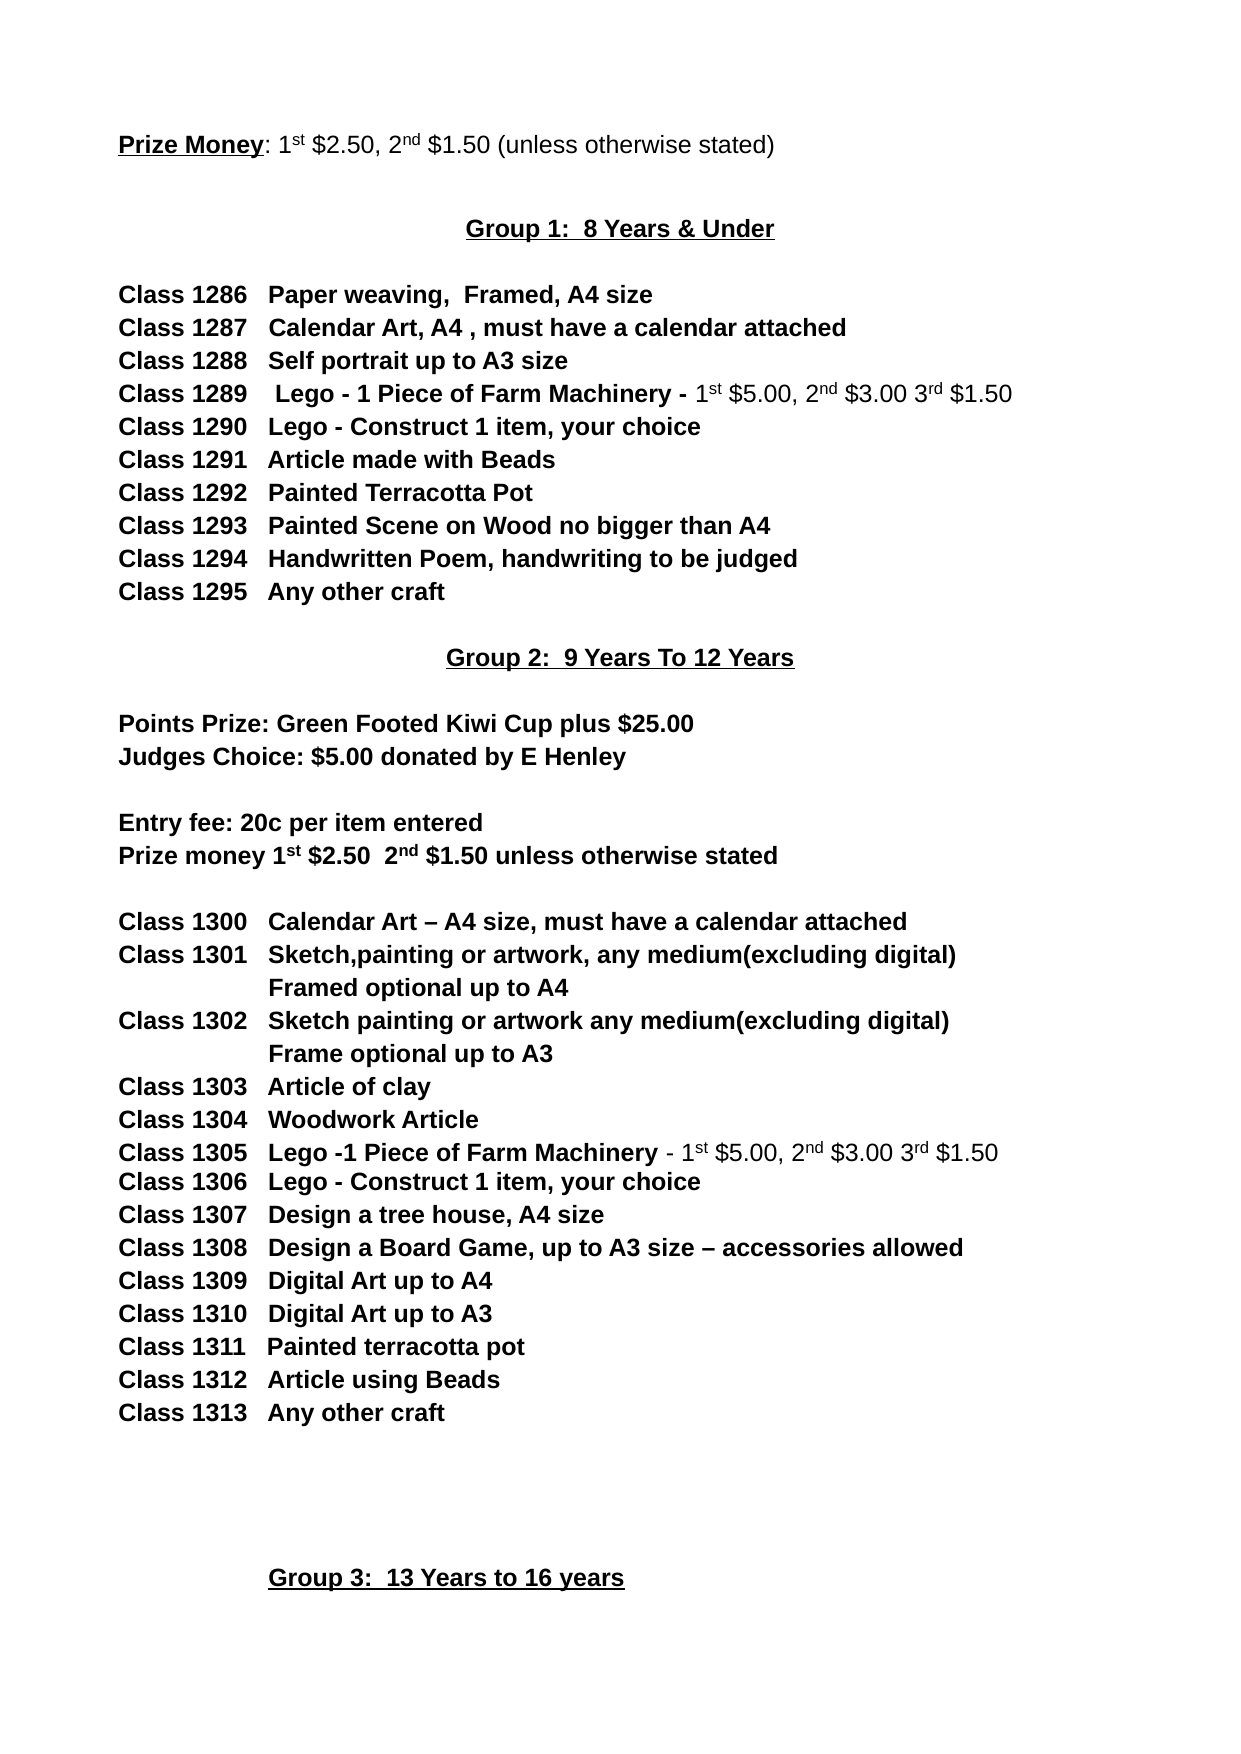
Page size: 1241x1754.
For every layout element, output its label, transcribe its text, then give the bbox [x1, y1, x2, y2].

text Class 1307 Design a tree house, A4 size [118, 1200, 1122, 1229]
text Class 1306 Lego - Construct 1 item, your choice [118, 1167, 1122, 1196]
text Group 2: 9 Years To 12 Years [118, 643, 1122, 672]
text Class 1293 Painted Scene on Wood no bigger than A4 [118, 511, 1122, 540]
text Class 1294 Handwritten Poem, handwriting to be judged [118, 544, 1122, 573]
text Class 1305 Lego -1 Piece of Farm Machinery - 1st $5.00, 2nd $3.00 3rd $1.50 [118, 1138, 1122, 1167]
text Class 1295 Any other craft [118, 577, 1122, 606]
text Class 1286 Paper weaving, Framed, A4 size [118, 280, 1122, 309]
text Framed optional up to A4 [118, 973, 1122, 1002]
text Prize Money: 1st $2.50, 2nd $1.50 (unless otherwise stated) [118, 130, 1122, 159]
text Class 1309 Digital Art up to A4 [118, 1266, 1122, 1295]
text Frame optional up to A3 [118, 1039, 1122, 1068]
text Class 1291 Article made with Beads [118, 445, 1122, 474]
text Points Prize: Green Footed Kiwi Cup plus $25.00 [118, 709, 1122, 738]
text Class 1302 Sketch painting or artwork any medium(excluding digital) [118, 1006, 1122, 1035]
text Class 1292 Painted Terracotta Pot [118, 478, 1122, 507]
text Judges Choice: $5.00 donated by E Henley [118, 742, 1122, 771]
text Class 1287 Calendar Art, A4 , must have a calendar attached [118, 313, 1122, 342]
text Class 1308 Design a Board Game, up to A3 size – accessories allowed [118, 1233, 1122, 1262]
text Class 1288 Self portrait up to A3 size [118, 346, 1122, 375]
text Class 1290 Lego - Construct 1 item, your choice [118, 412, 1122, 441]
text Entry fee: 20c per item entered [118, 808, 1122, 837]
text Class 1289 Lego - 1 Piece of Farm Machinery - 1st $5.00, 2nd $3.00 3rd $1.50 [118, 379, 1122, 408]
text Class 1313 Any other craft [118, 1398, 1122, 1427]
text Class 1300 Calendar Art – A4 size, must have a calendar attached [118, 907, 1122, 936]
text Class 1312 Article using Beads [118, 1365, 1122, 1394]
text Class 1301 Sketch,painting or artwork, any medium(excluding digital) [118, 940, 1122, 969]
text Class 1311 Painted terracotta pot [118, 1332, 1122, 1361]
text Class 1310 Digital Art up to A3 [118, 1299, 1122, 1328]
text Prize money 1st $2.50 2nd $1.50 unless otherwise stated [118, 841, 1122, 870]
text Class 1303 Article of clay [118, 1072, 1122, 1101]
text Class 1304 Woodwork Article [118, 1105, 1122, 1134]
text Group 1: 8 Years & Under [118, 214, 1122, 243]
text Group 3: 13 Years to 16 years [118, 1563, 1122, 1592]
